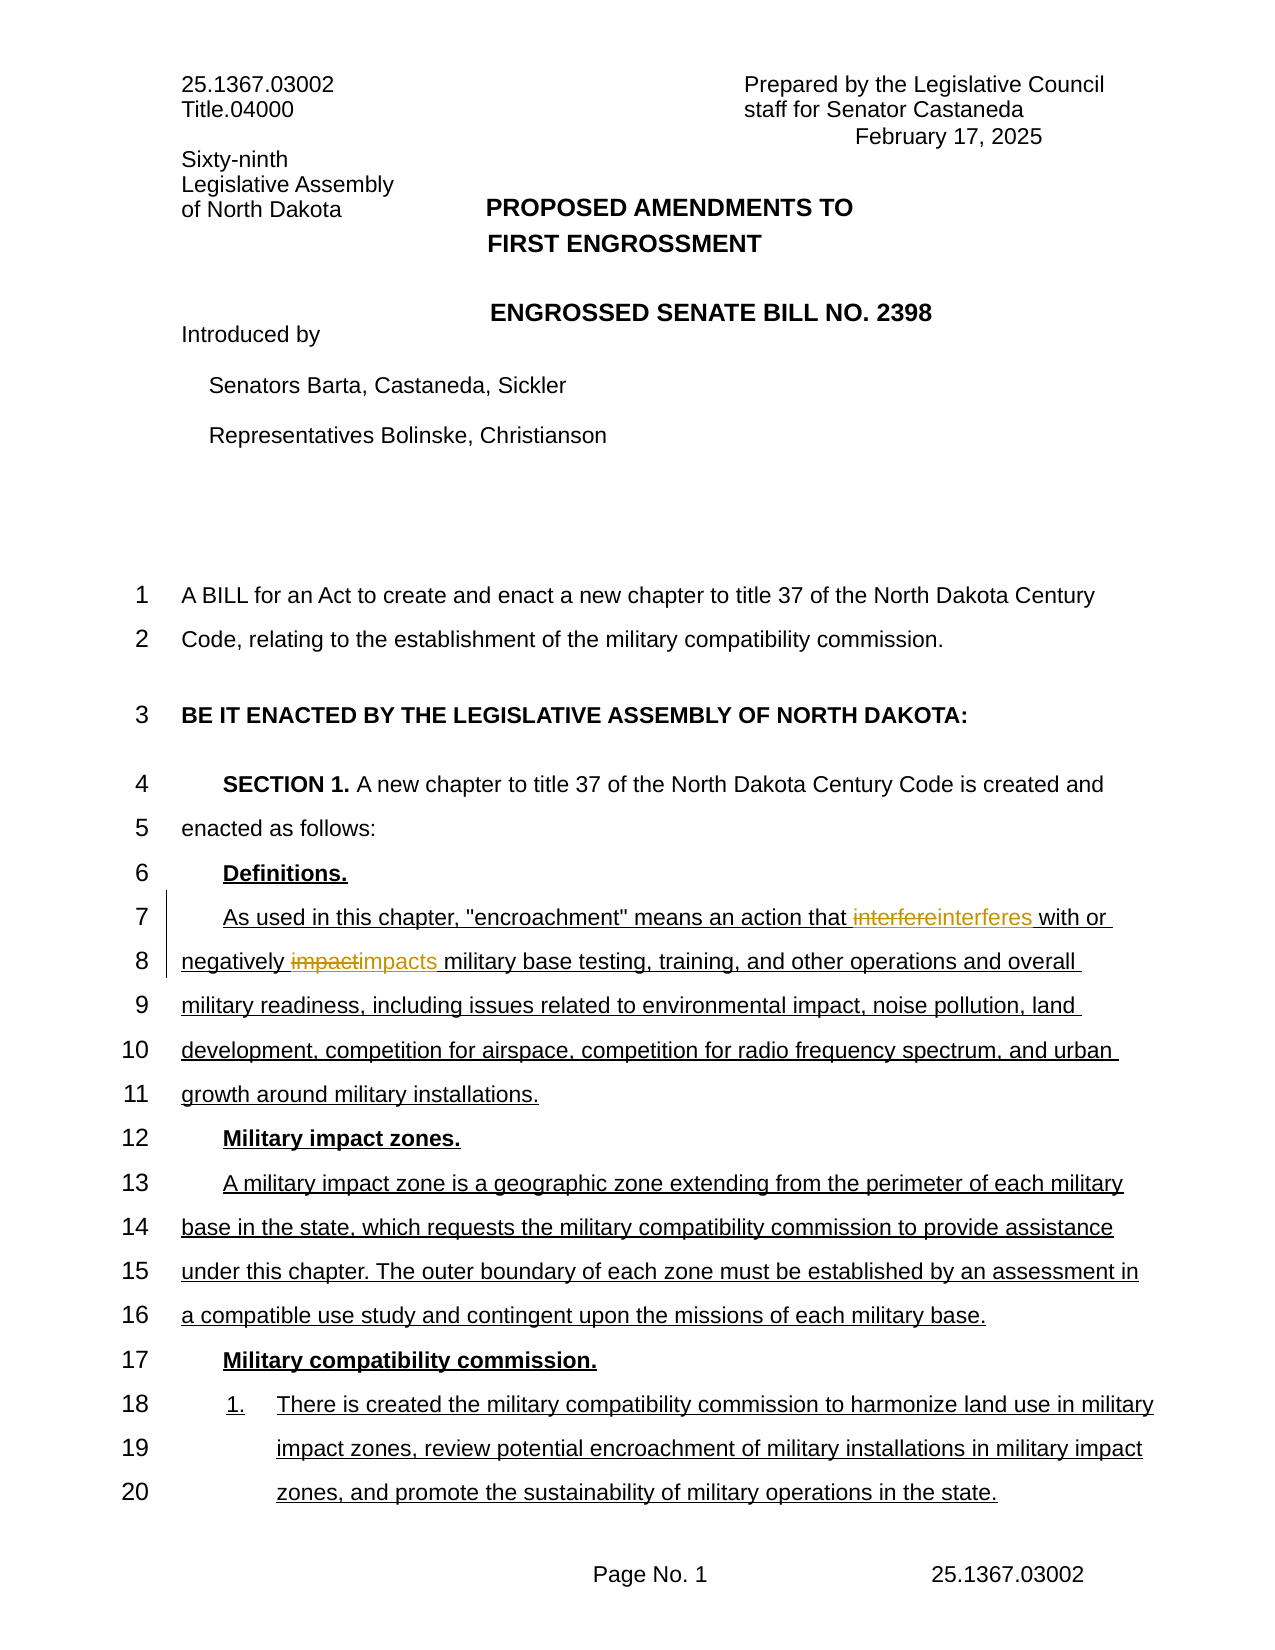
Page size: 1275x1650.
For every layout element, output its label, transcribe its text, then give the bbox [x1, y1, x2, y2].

text SECTION 1. A new chapter to title 37 of the North Dakota Century Code is created and enacted as follows: [181, 757, 1154, 846]
text of North Dakota [181, 198, 1154, 223]
text Representatives Bolinske, Christianson [208, 425, 1154, 448]
title ENGROSSED Senate BILL NO. 2398 [490, 297, 932, 326]
table_cell Sixty-ninth [181, 123, 744, 173]
text Introduced by [181, 323, 1154, 348]
text 1. There is created the military compatibility commission to harmonize land use in military impact zones, review potential encroachment of military installations in military impact zones, and promote the sustainability of military operations in the state. [181, 1377, 1154, 1510]
title FIRST ENGROSSMENT [487, 231, 762, 258]
table_header Prepared by the Legislative Council staff for Senator Castaneda [744, 73, 1153, 123]
table_header 25.1367.03002 Title.04000 [181, 73, 744, 123]
subtitle Military impact zones. [181, 1111, 1154, 1156]
table_cell February 17, 2025 [744, 123, 1153, 173]
title PROPOSED AMENDMENTS TO [486, 192, 872, 221]
subtitle Definitions. [181, 846, 1154, 890]
title A BILL for an Act to create and enact a new chapter to title 37 of the North Dakota Century Code, relating to the establishment of the military compatibility commission. [181, 568, 1154, 657]
subtitle Military compatibility commission. [181, 1333, 1154, 1377]
text Senators Barta, Castaneda, Sickler [208, 375, 1154, 398]
text Legislative Assembly [181, 173, 1154, 198]
text As used in this chapter, "encroachment" means an action that interferes with or negatively impacts military base testing, training, and other operations and overall military readiness, including issues related to environmental impact, noise pollution, land development, competition for airspace, competition for radio frequency spectrum, and urban growth around military installations. [181, 890, 1154, 1111]
text A military impact zone is a geographic zone extending from the perimeter of each military base in the state, which requests the military compatibility commission to provide assistance under this chapter. The outer boundary of each zone must be established by an assessment in a compatible use study and contingent upon the missions of each military base. [181, 1156, 1154, 1333]
text BE IT ENACTED BY THE LEGISLATIVE ASSEMBLY OF NORTH DAKOTA: [181, 688, 1154, 732]
